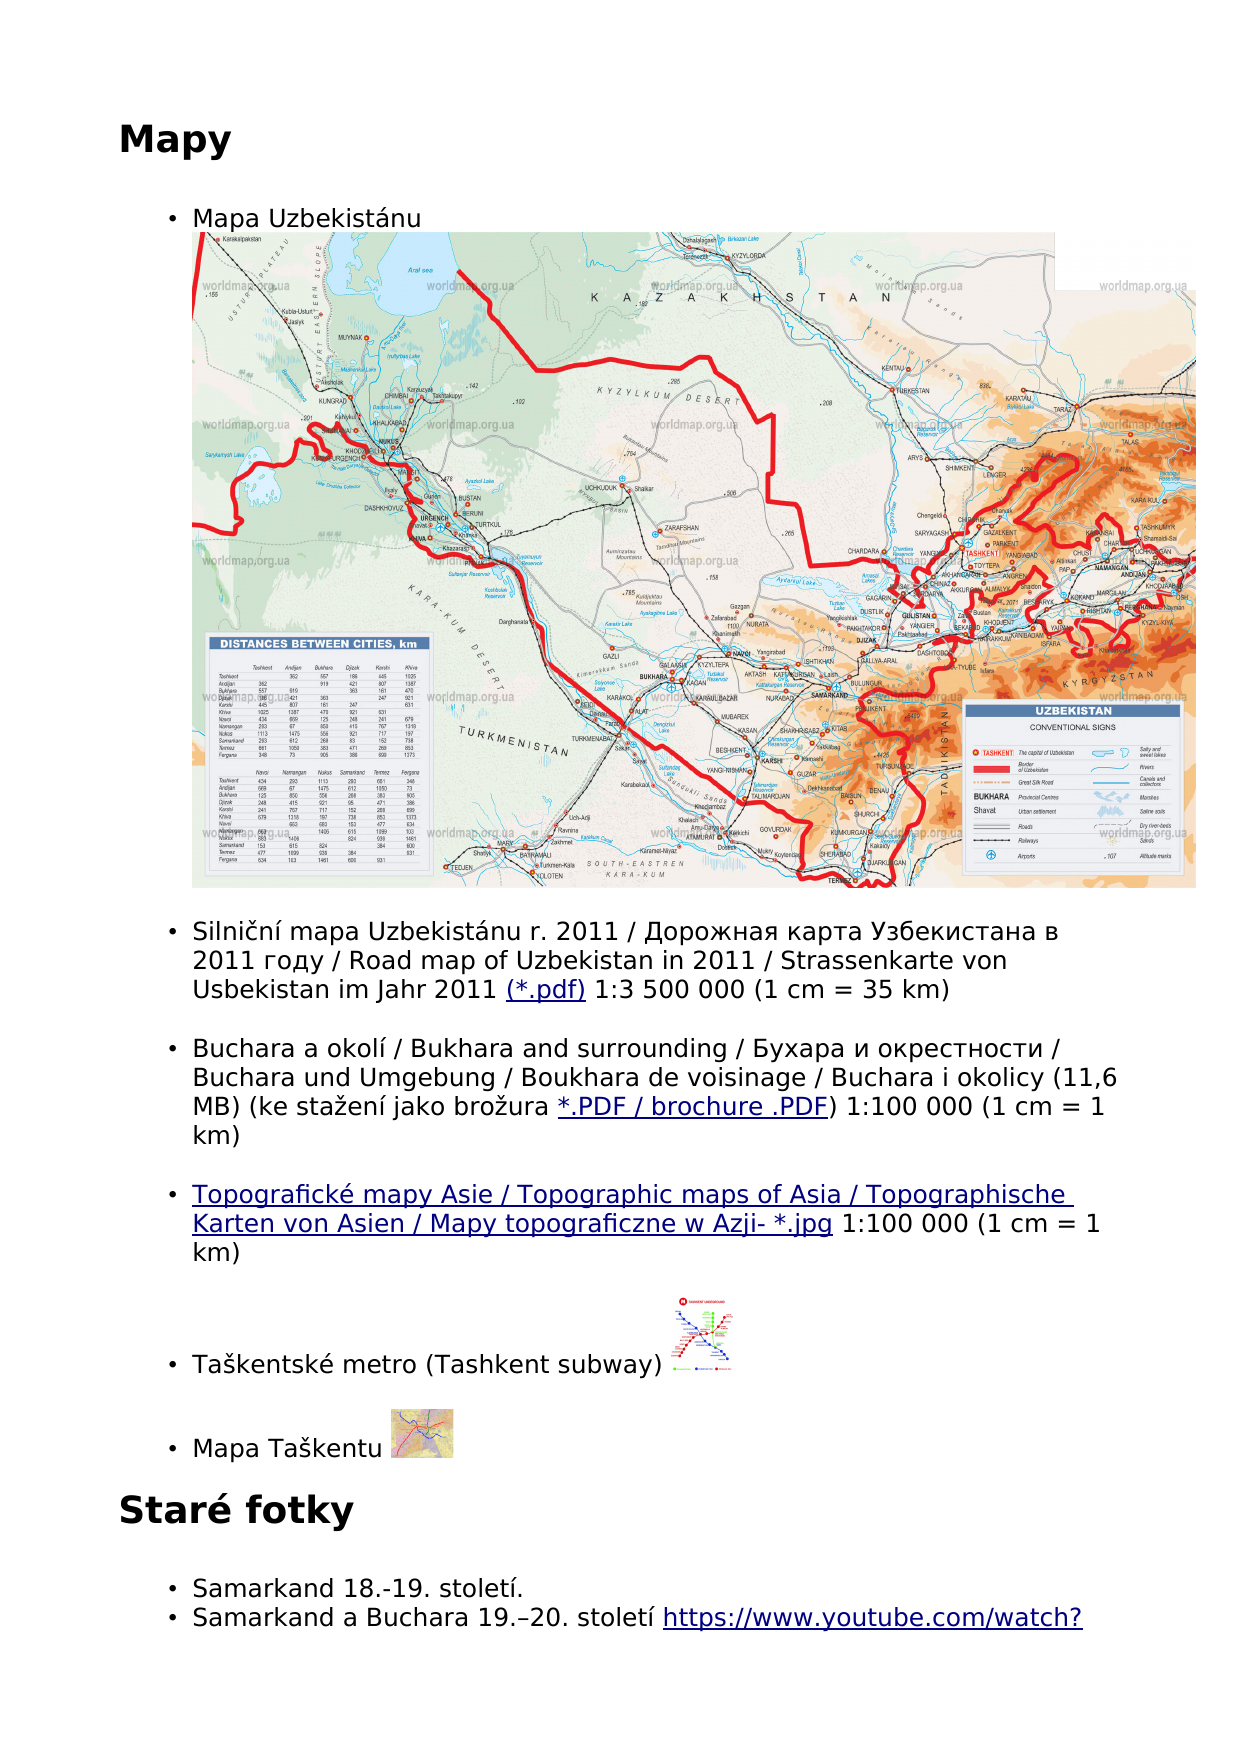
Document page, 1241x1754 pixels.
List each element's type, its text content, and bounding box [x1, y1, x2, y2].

list Samarkand 18.-19. století. [177, 1574, 1122, 1603]
list Silniční mapa Uzbekistánu r. 2011 / Дорожная карта Узбекистана в 2011 году / Road map of Uzbekistan in 2011 / Strassenkarte von Usbekistan im Jahr 2011 (*.pdf) 1:3 500 000 (1 cm = 35 km) [177, 917, 1122, 1004]
list Taškentské metro (Tashkent subway) [177, 1297, 1122, 1379]
picture [391, 1409, 454, 1458]
subtitle Mapy [118, 118, 1122, 162]
subtitle Staré fotky [118, 1488, 1122, 1532]
list Topografické mapy Asie / Topographic maps of Asia / Topographische Karten von Asien / Mapy topograficzne w Azji- *.jpg 1:100 000 (1 cm = 1 km) [177, 1180, 1122, 1267]
picture [670, 1297, 734, 1374]
list Samarkand a Buchara 19.–20. století https://www.youtube.com/watch? [177, 1603, 1122, 1632]
list Buchara a okolí / Bukhara and surrounding / Бухара и окрестности / Buchara und Umgebung / Boukhara de voisinage / Buchara i okolicy (11,6 MB) (ke stažení jako brožura *.PDF / brochure .PDF) 1:100 000 (1 cm = 1 km) [177, 1034, 1122, 1151]
list Mapa Uzbekistánu [177, 204, 1122, 887]
list Mapa Taškentu [177, 1409, 1122, 1463]
picture [192, 232, 1196, 888]
